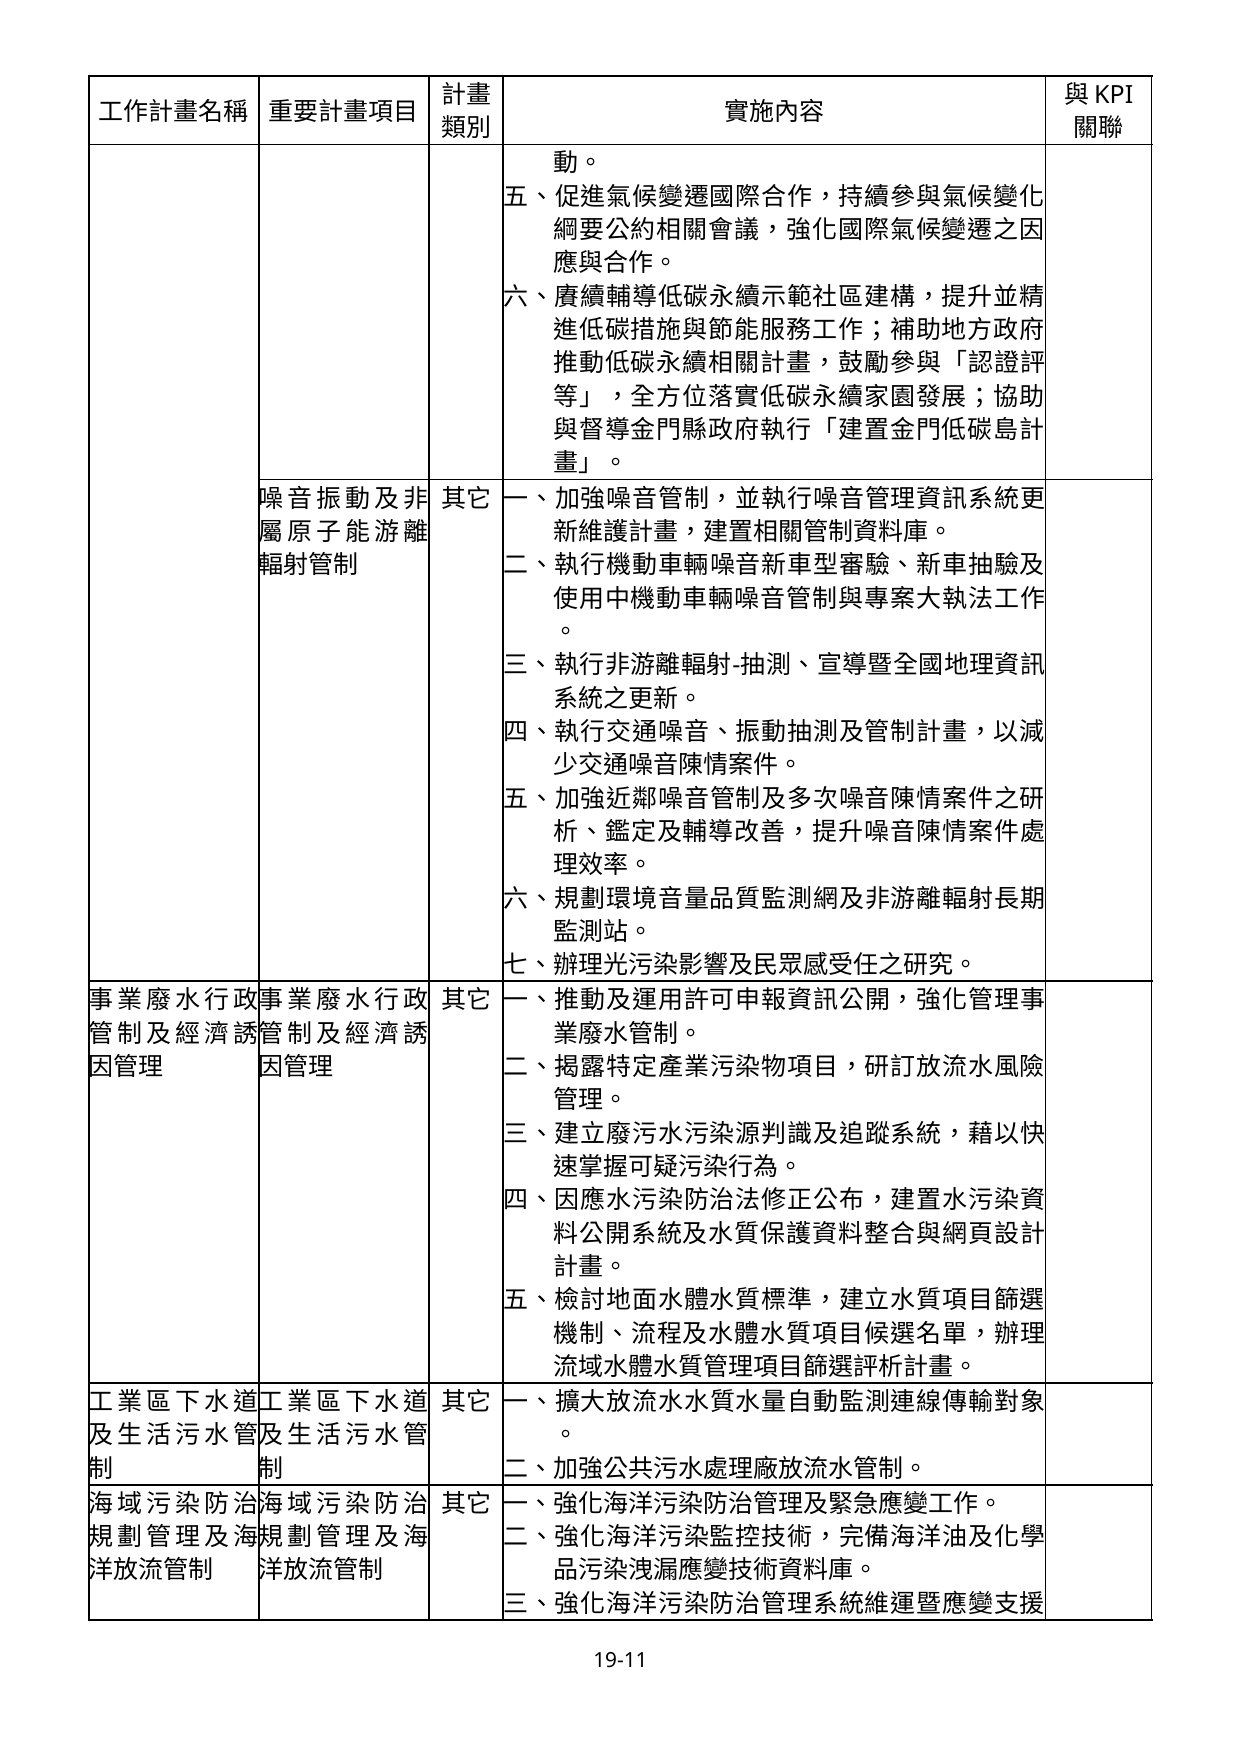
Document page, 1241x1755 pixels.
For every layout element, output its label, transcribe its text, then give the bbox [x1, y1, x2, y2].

table_header 計畫類別 [430, 77, 502, 143]
table_cell [430, 145, 502, 478]
table_cell 工業區下水道及生活污水管制 [260, 1384, 428, 1484]
table_cell [1046, 1384, 1151, 1484]
table_cell [1046, 480, 1151, 980]
table_cell [1046, 982, 1151, 1382]
table_cell 一、強化海洋污染防治管理及緊急應變工作。 二、強化海洋污染監控技術，完備海洋油及化學品污染洩漏應變技術資料庫。 三、強化海洋污染防治管理系統維運暨應變支援 [504, 1486, 1045, 1619]
table_header 工作計畫名稱 [90, 77, 258, 143]
table_cell 其它 [430, 1384, 502, 1484]
table_header 與KPI 關聯 [1046, 77, 1151, 143]
table_cell 事業廢水行政管制及經濟誘因管理 [90, 982, 258, 1382]
table_cell 海域污染防治規劃管理及海洋放流管制 [90, 1486, 258, 1619]
table_cell 海域污染防治規劃管理及海洋放流管制 [260, 1486, 428, 1619]
table_cell 一、推動及運用許可申報資訊公開，強化管理事業廢水管制。 二、揭露特定產業污染物項目，研訂放流水風險管理。 三、建立廢污水污染源判識及追蹤系統，藉以快速掌握可疑污染行為。 四、因應水污染防治法修正公布，建置水污染資料公開系統及水質保護資料整合與網頁設計計畫。 五、檢討地面水體水質標準，建立水質項目篩選機制、流程及水體水質項目候選名單，辦理流域水體水質管理項目篩選評析計畫。 [504, 982, 1045, 1382]
table_header 重要計畫項目 [260, 77, 428, 143]
table_cell 一、擴大放流水水質水量自動監測連線傳輸對象。 二、加強公共污水處理廠放流水管制。 [504, 1384, 1045, 1484]
table_cell [1046, 145, 1151, 478]
table_header 實施內容 [504, 77, 1045, 143]
table_cell 其它 [430, 982, 502, 1382]
table_cell [90, 145, 258, 980]
table_cell 事業廢水行政管制及經濟誘因管理 [260, 982, 428, 1382]
table_cell [1046, 1486, 1151, 1619]
table_cell 其它 [430, 480, 502, 980]
table_cell 工業區下水道及生活污水管制 [90, 1384, 258, 1484]
table_cell 動。 五、促進氣候變遷國際合作，持續參與氣候變化綱要公約相關會議，強化國際氣候變遷之因應與合作。 六、賡續輔導低碳永續示範社區建構，提升並精進低碳措施與節能服務工作；補助地方政府推動低碳永續相關計畫，鼓勵參與「認證評等」，全方位落實低碳永續家園發展；協助與督導金門縣政府執行「建置金門低碳島計畫」。 [504, 145, 1045, 478]
table_cell 一、加強噪音管制，並執行噪音管理資訊系統更新維護計畫，建置相關管制資料庫。 二、執行機動車輛噪音新車型審驗、新車抽驗及使用中機動車輛噪音管制與專案大執法工作。 三、執行非游離輻射-抽測、宣導暨全國地理資訊系統之更新。 四、執行交通噪音、振動抽測及管制計畫，以減少交通噪音陳情案件。 五、加強近鄰噪音管制及多次噪音陳情案件之研析、鑑定及輔導改善，提升噪音陳情案件處理效率。 六、規劃環境音量品質監測網及非游離輻射長期監測站。 七、辦理光污染影響及民眾感受任之研究。 [504, 480, 1045, 980]
table_cell [260, 145, 428, 478]
table_cell 其它 [430, 1486, 502, 1619]
table_cell 噪音振動及非屬原子能游離輻射管制 [260, 480, 428, 980]
